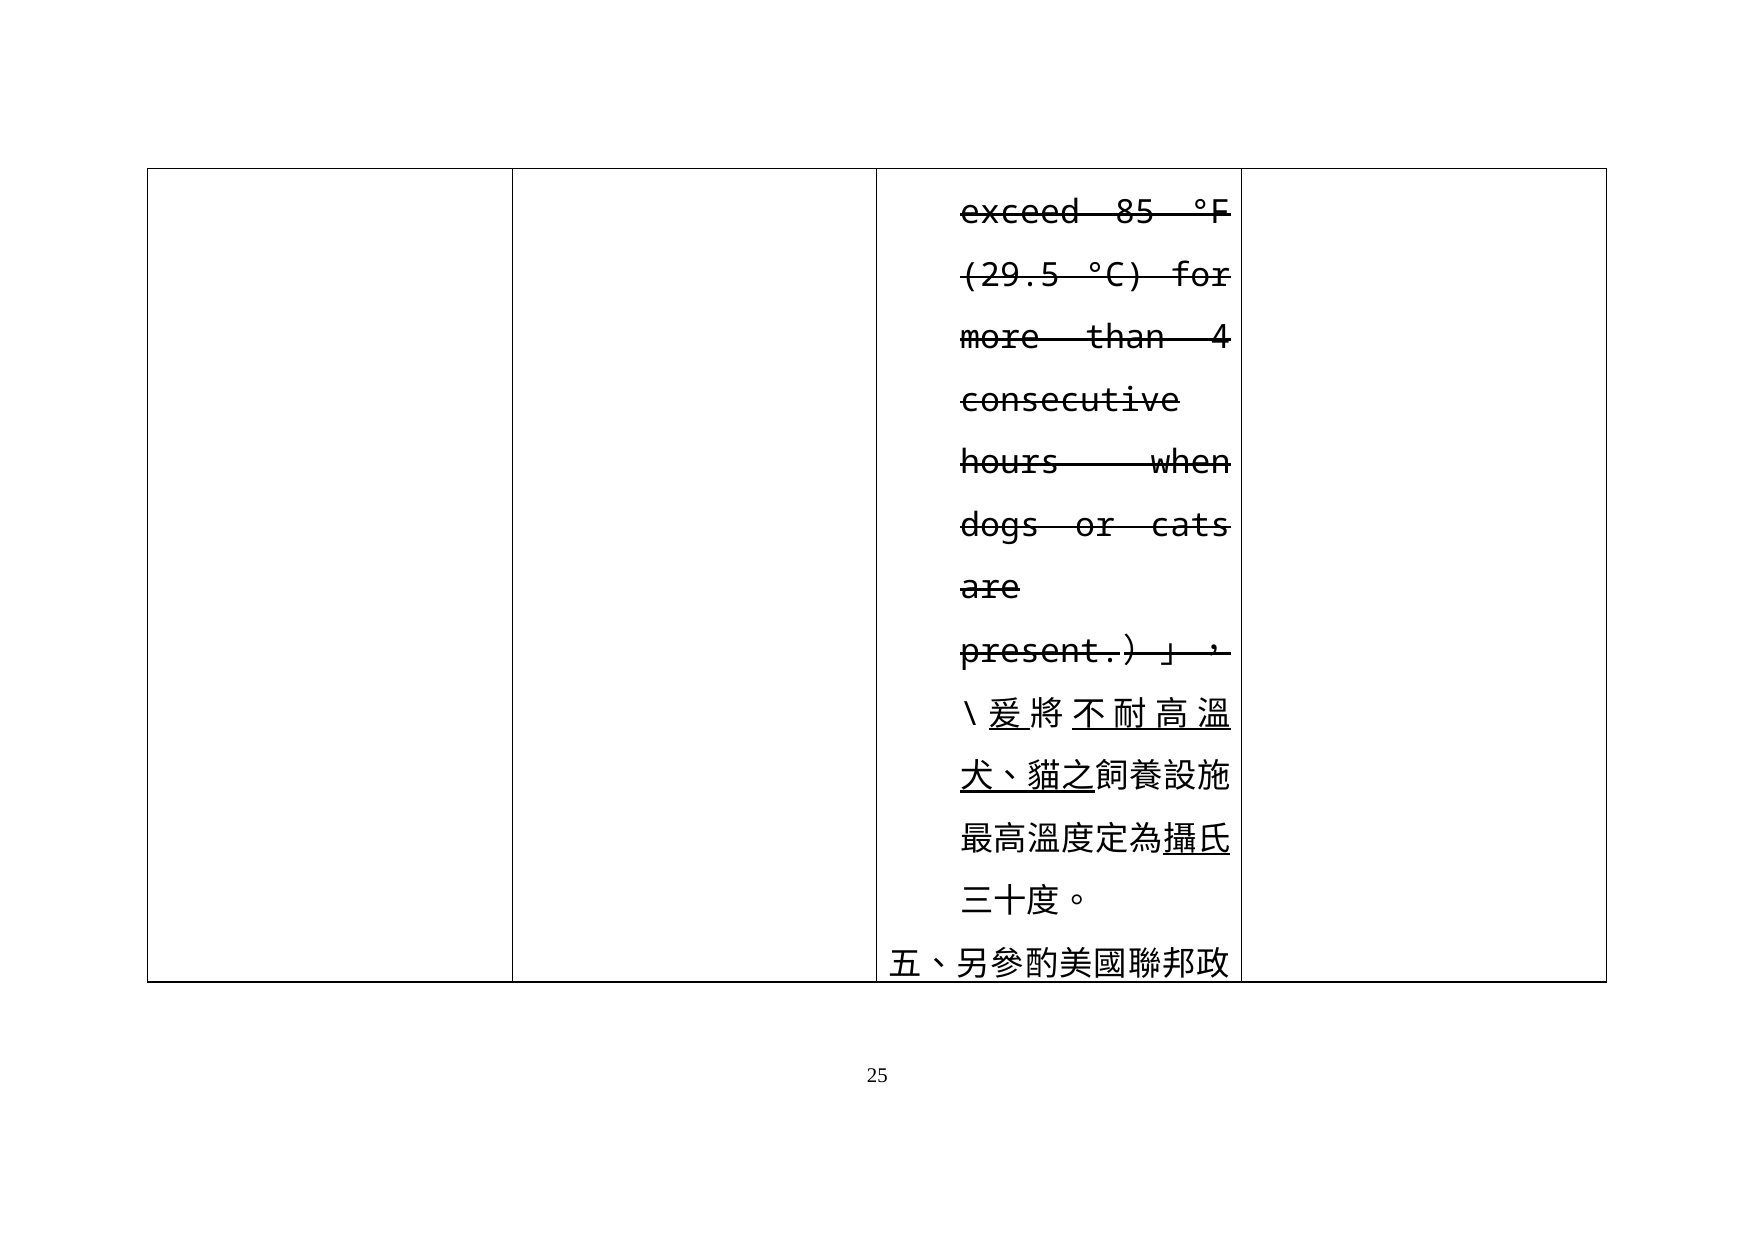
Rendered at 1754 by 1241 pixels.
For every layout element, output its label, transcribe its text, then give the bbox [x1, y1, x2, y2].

table_cell [1242, 169, 1606, 981]
table_cell exceed 85 °F (29.5 °C) for more than 4 consecutive hours when dogs or cats are present.）」，\爰將不耐高溫犬、貓之飼養設施最高溫度定為攝氏三十度。 五、另參酌美國聯邦政 [877, 169, 1241, 981]
table_cell [148, 169, 512, 981]
table_cell [513, 169, 876, 981]
